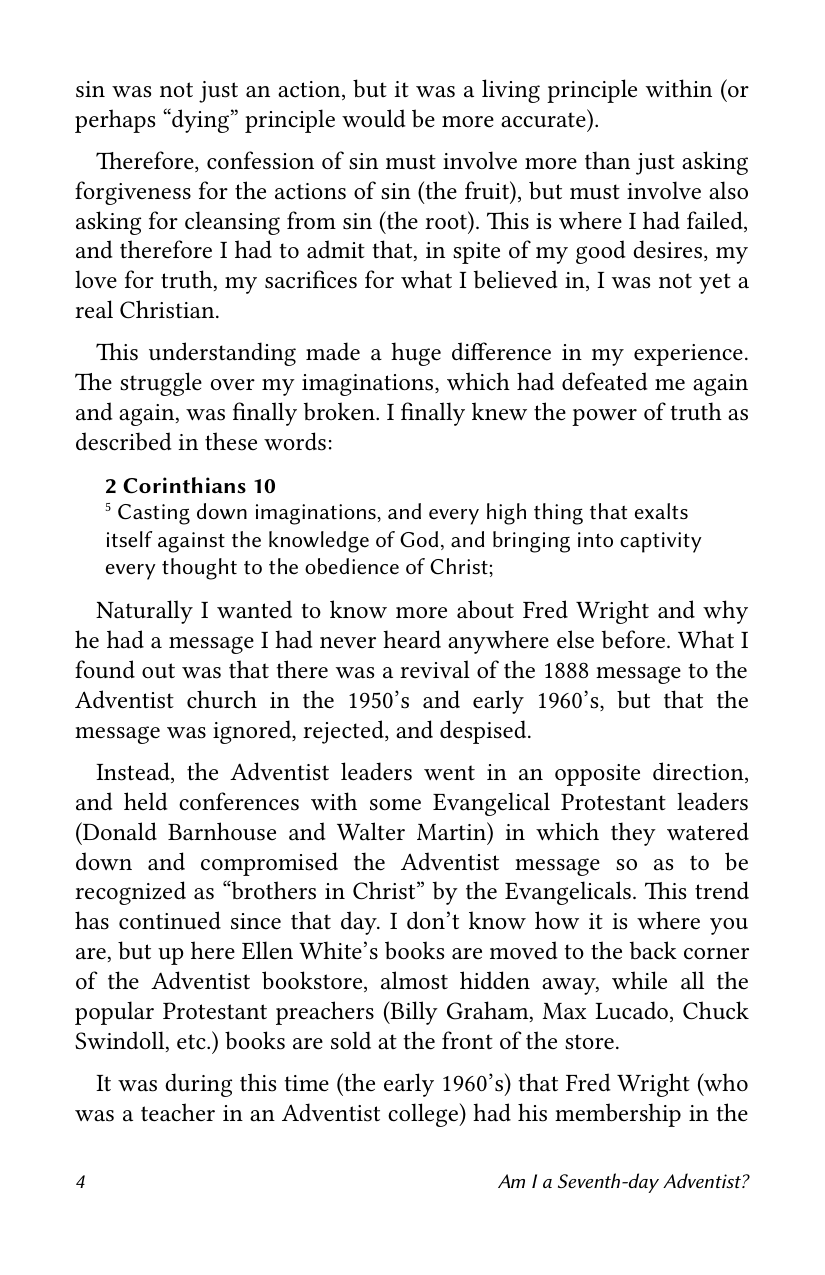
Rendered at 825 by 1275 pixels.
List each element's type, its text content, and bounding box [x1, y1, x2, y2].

text Naturally I wanted to know more about Fred Wright and why he had a message I had never heard anywhere else before. What I found out was that there was a revival of the 1888 message to the Adventist church in the 1950’s and early 1960’s, but that the message was ignored, rejected, and despised. [75, 596, 750, 744]
text It was during this time (the early 1960’s) that Fred Wright (who was a teacher in an Adventist college) had his membership in the [75, 1069, 750, 1127]
text sin was not just an action, but it was a living principle within (or perhaps “dying” principle would be more accurate). [75, 75, 750, 133]
text This understanding made a huge difference in my experience. The struggle over my imaginations, which had defeated me again and again, was finally broken. I finally knew the power of truth as described in these words: [75, 338, 750, 457]
text Therefore, confession of sin must involve more than just asking forgiveness for the actions of sin (the fruit), but must involve also asking for cleansing from sin (the root). This is where I had failed, and therefore I had to admit that, in spite of my good desires, my love for truth, my sacrifices for what I believed in, I was not yet a real Christian. [75, 147, 750, 325]
text 5 Casting down imaginations, and every high thing that exalts itself against the knowledge of God, and bringing into captivity every thought to the obedience of Christ; [105, 499, 720, 580]
text 2 Corinthians 10 [105, 473, 750, 499]
text Instead, the Adventist leaders went in an opposite direction, and held conferences with some Evangelical Protestant leaders (Donald Barnhouse and Walter Martin) in which they watered down and compromised the Adventist message so as to be recognized as “brothers in Christ” by the Evangelicals. This trend has continued since that day. I don’t know how it is where you are, but up here Ellen White’s books are moved to the back corner of the Adventist bookstore, almost hidden away, while all the popular Protestant preachers (Billy Graham, Max Lucado, Chuck Swindoll, etc.) books are sold at the front of the store. [75, 758, 750, 1055]
